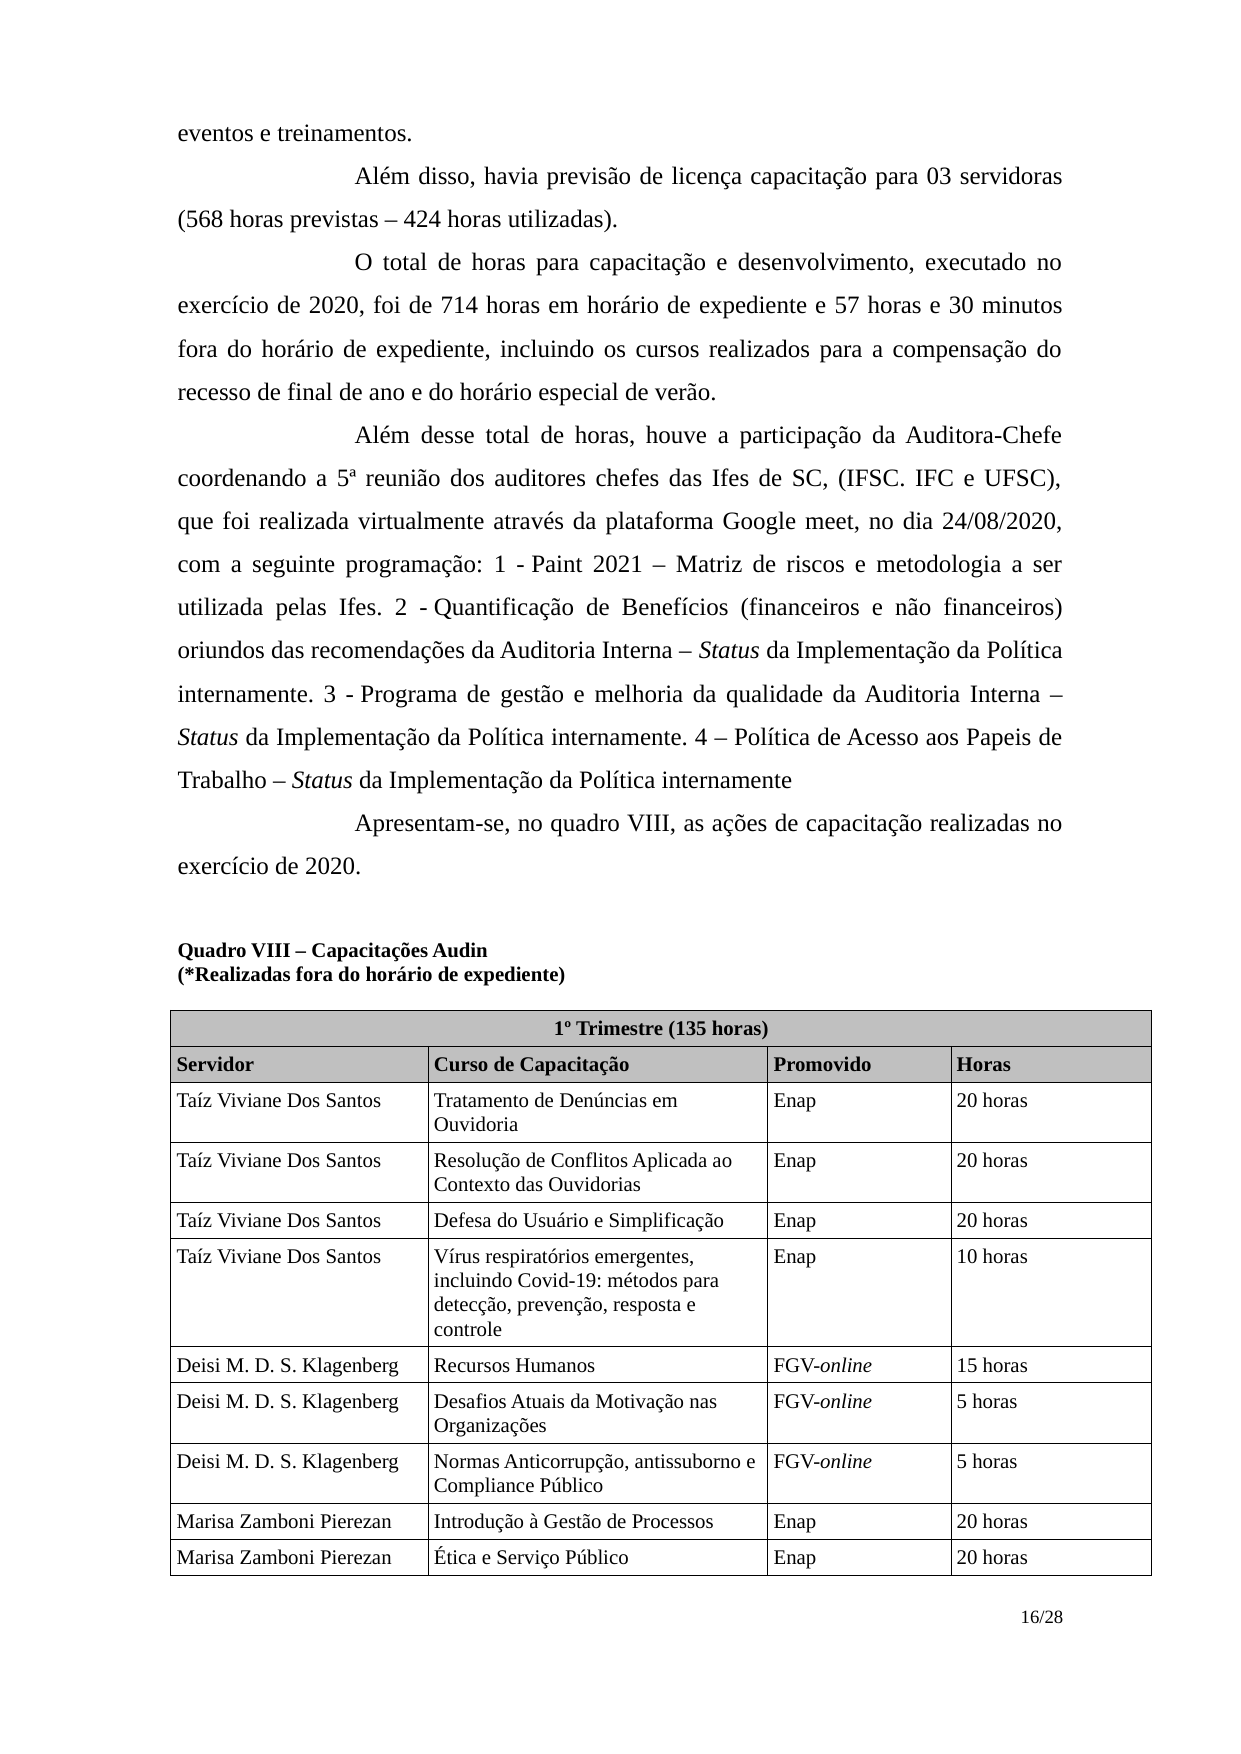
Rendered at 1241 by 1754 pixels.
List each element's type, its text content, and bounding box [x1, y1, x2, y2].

table_cell 20 horas [952, 1143, 1151, 1202]
table_cell Resolução de Conflitos Aplicada ao Contexto das Ouvidorias [429, 1143, 767, 1202]
text Além disso, havia previsão de licença capacitação para 03 servidoras (568 horas previstas – 424 horas utilizadas). [177, 161, 1063, 233]
table_cell Taíz Viviane Dos Santos [171, 1143, 428, 1202]
table_cell 20 horas [952, 1083, 1151, 1142]
table_cell Enap [768, 1540, 951, 1574]
text Além desse total de horas, houve a participação da Auditora-Chefe coordenando a 5ª reunião dos auditores chefes das Ifes de SC, (IFSC. IFC e UFSC), que foi realizada virtualmente através da plataforma Google meet, no dia 24/08/2020, com a seguinte programação: 1 - Paint 2021 – Matriz de riscos e metodologia a ser utilizada pelas Ifes. 2 - Quantificação de Benefícios (financeiros e não financeiros) oriundos das recomendações da Auditoria Interna – Status da Implementação da Política internamente. 3 - Programa de gestão e melhoria da qualidade da Auditoria Interna – Status da Implementação da Política internamente. 4 – Política de Acesso aos Papeis de Trabalho – Status da Implementação da Política internamente [177, 420, 1063, 794]
text Apresentam-se, no quadro VIII, as ações de capacitação realizadas no exercício de 2020. [177, 808, 1063, 880]
table_cell Marisa Zamboni Pierezan [171, 1504, 428, 1538]
table_cell Enap [768, 1083, 951, 1142]
table_cell Recursos Humanos [429, 1347, 767, 1382]
text Quadro VIII – Capacitações Audin [177, 937, 1063, 962]
table_cell FGV-online [768, 1347, 951, 1382]
table_cell Introdução à Gestão de Processos [429, 1504, 767, 1538]
table_cell Servidor [171, 1047, 428, 1082]
table_cell Deisi M. D. S. Klagenberg [171, 1347, 428, 1382]
table_cell Deisi M. D. S. Klagenberg [171, 1444, 428, 1502]
text (*Realizadas fora do horário de expediente) [177, 962, 1063, 986]
table_cell Taíz Viviane Dos Santos [171, 1239, 428, 1346]
table_cell 5 horas [952, 1444, 1151, 1502]
table_cell Enap [768, 1239, 951, 1346]
table_cell Horas [952, 1047, 1151, 1082]
table_cell 5 horas [952, 1383, 1151, 1442]
table_cell 20 horas [952, 1540, 1151, 1574]
table_cell Deisi M. D. S. Klagenberg [171, 1383, 428, 1442]
table_cell Enap [768, 1203, 951, 1238]
table_cell 10 horas [952, 1239, 1151, 1346]
table_cell Curso de Capacitação [429, 1047, 767, 1082]
table_cell Enap [768, 1143, 951, 1202]
text eventos e treinamentos. [177, 118, 1063, 147]
table_cell FGV-online [768, 1444, 951, 1502]
table_cell Vírus respiratórios emergentes, incluindo Covid-19: métodos para detecção, prevenção, resposta e controle [429, 1239, 767, 1346]
table_cell Tratamento de Denúncias em Ouvidoria [429, 1083, 767, 1142]
table_cell Defesa do Usuário e Simplificação [429, 1203, 767, 1238]
table_cell Taíz Viviane Dos Santos [171, 1203, 428, 1238]
table_cell Marisa Zamboni Pierezan [171, 1540, 428, 1574]
table_header 1º Trimestre (135 horas) [171, 1011, 1151, 1046]
text O total de horas para capacitação e desenvolvimento, executado no exercício de 2020, foi de 714 horas em horário de expediente e 57 horas e 30 minutos fora do horário de expediente, incluindo os cursos realizados para a compensação do recesso de final de ano e do horário especial de verão. [177, 247, 1063, 406]
table_cell Enap [768, 1504, 951, 1538]
table_cell Desafios Atuais da Motivação nas Organizações [429, 1383, 767, 1442]
table_cell 20 horas [952, 1203, 1151, 1238]
table_cell Taíz Viviane Dos Santos [171, 1083, 428, 1142]
table_cell Ética e Serviço Público [429, 1540, 767, 1574]
table_cell Promovido [768, 1047, 951, 1082]
table_cell FGV-online [768, 1383, 951, 1442]
table_cell Normas Anticorrupção, antissuborno e Compliance Público [429, 1444, 767, 1502]
table_cell 15 horas [952, 1347, 1151, 1382]
table_cell 20 horas [952, 1504, 1151, 1538]
